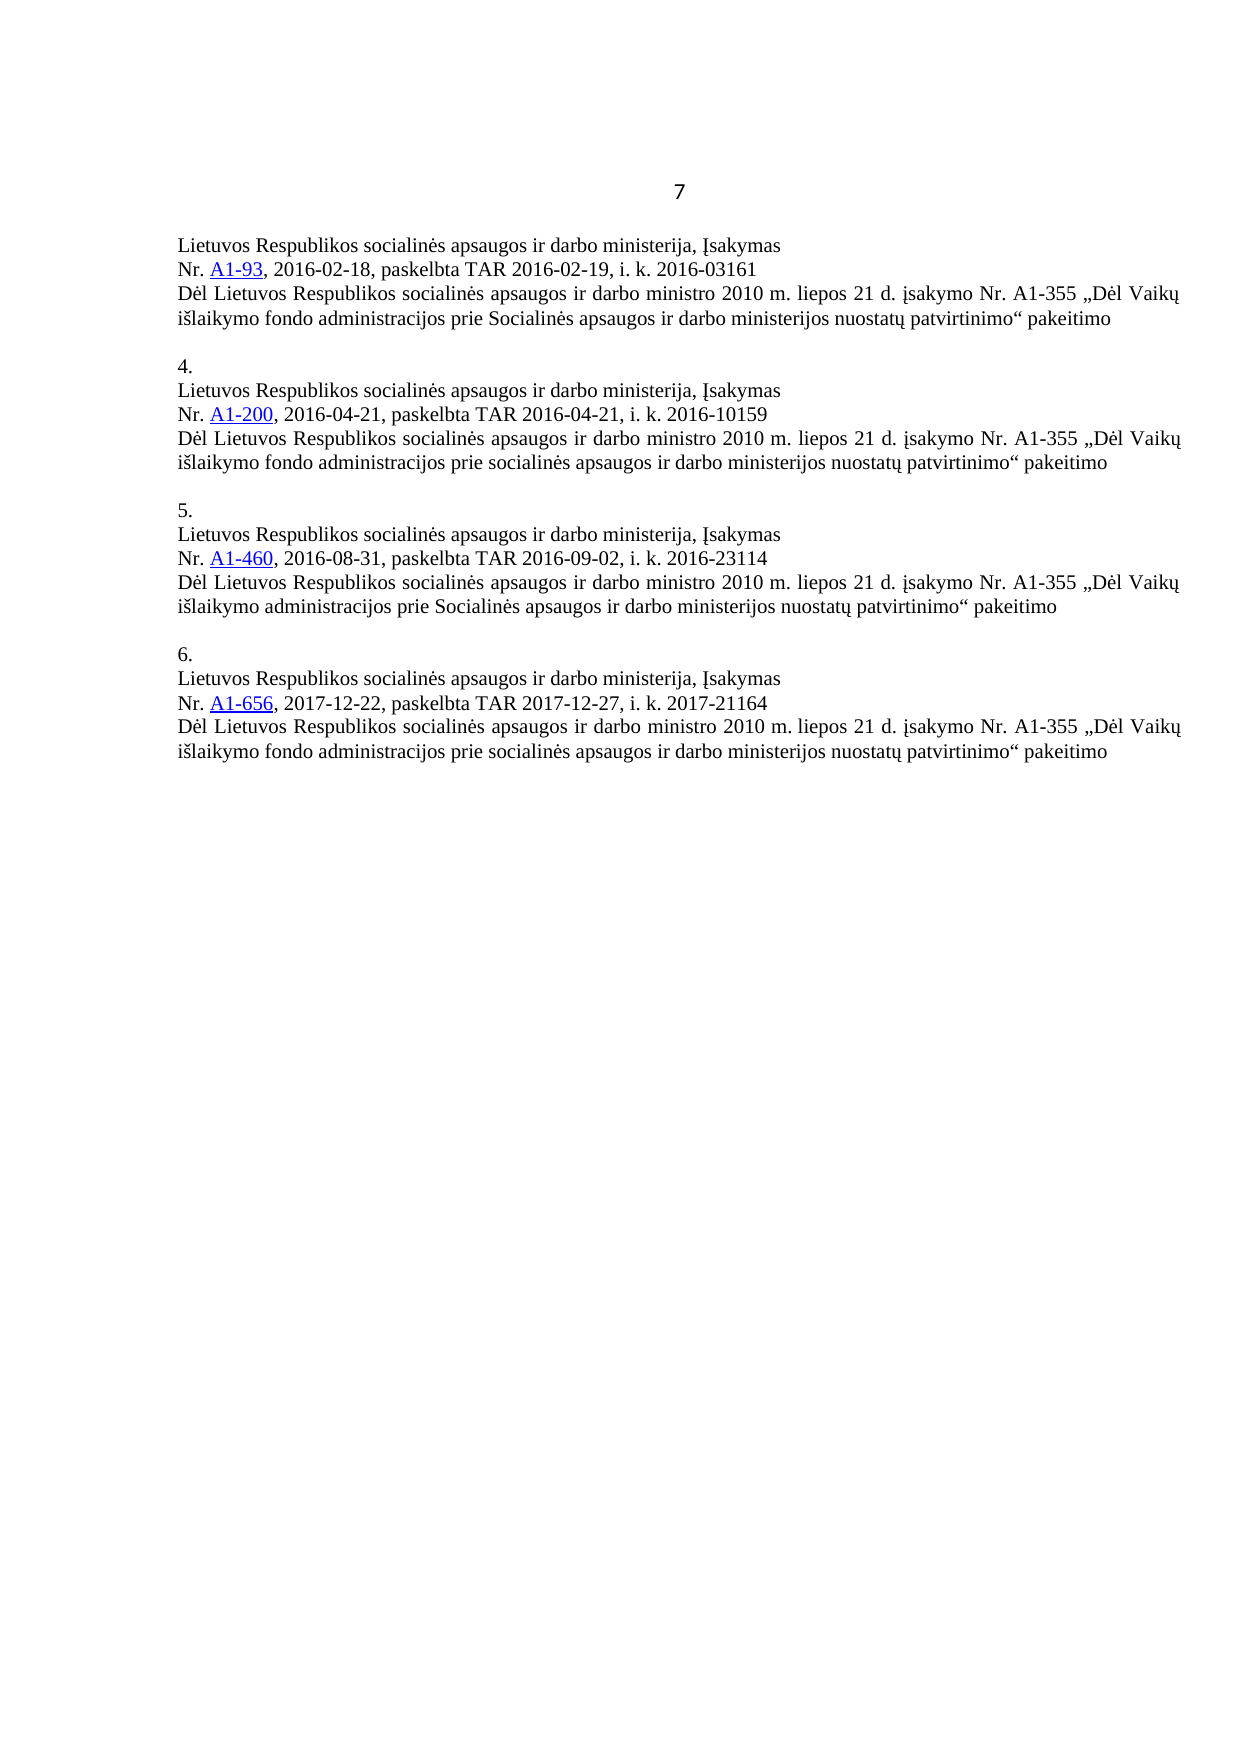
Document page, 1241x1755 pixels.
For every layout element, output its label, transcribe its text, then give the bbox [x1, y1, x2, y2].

text Nr. A1-460, 2016-08-31, paskelbta TAR 2016-09-02, i. k. 2016-23114 [177, 546, 1181, 570]
text 6. [177, 642, 1181, 666]
text Nr. A1-200, 2016-04-21, paskelbta TAR 2016-04-21, i. k. 2016-10159 [177, 402, 1181, 426]
text Nr. A1-93, 2016-02-18, paskelbta TAR 2016-02-19, i. k. 2016-03161 [177, 257, 1181, 281]
text Lietuvos Respublikos socialinės apsaugos ir darbo ministerija, Įsakymas [177, 522, 1181, 546]
text Dėl Lietuvos Respublikos socialinės apsaugos ir darbo ministro 2010 m. liepos 21 d. įsakymo Nr. A1-355 „Dėl Vaikų išlaikymo administracijos prie Socialinės apsaugos ir darbo ministerijos nuostatų patvirtinimo“ pakeitimo [177, 570, 1181, 618]
text Lietuvos Respublikos socialinės apsaugos ir darbo ministerija, Įsakymas [177, 666, 1181, 690]
text Lietuvos Respublikos socialinės apsaugos ir darbo ministerija, Įsakymas [177, 378, 1181, 402]
text Dėl Lietuvos Respublikos socialinės apsaugos ir darbo ministro 2010 m. liepos 21 d. įsakymo Nr. A1-355 „Dėl Vaikų išlaikymo fondo administracijos prie socialinės apsaugos ir darbo ministerijos nuostatų patvirtinimo“ pakeitimo [177, 426, 1181, 474]
text Dėl Lietuvos Respublikos socialinės apsaugos ir darbo ministro 2010 m. liepos 21 d. įsakymo Nr. A1-355 „Dėl Vaikų išlaikymo fondo administracijos prie socialinės apsaugos ir darbo ministerijos nuostatų patvirtinimo“ pakeitimo [177, 714, 1181, 763]
text Dėl Lietuvos Respublikos socialinės apsaugos ir darbo ministro 2010 m. liepos 21 d. įsakymo Nr. A1-355 „Dėl Vaikų išlaikymo fondo administracijos prie Socialinės apsaugos ir darbo ministerijos nuostatų patvirtinimo“ pakeitimo [177, 281, 1181, 329]
text 5. [177, 498, 1181, 522]
text Lietuvos Respublikos socialinės apsaugos ir darbo ministerija, Įsakymas [177, 233, 1181, 257]
text 4. [177, 353, 1181, 378]
text Nr. A1-656, 2017-12-22, paskelbta TAR 2017-12-27, i. k. 2017-21164 [177, 690, 1181, 714]
